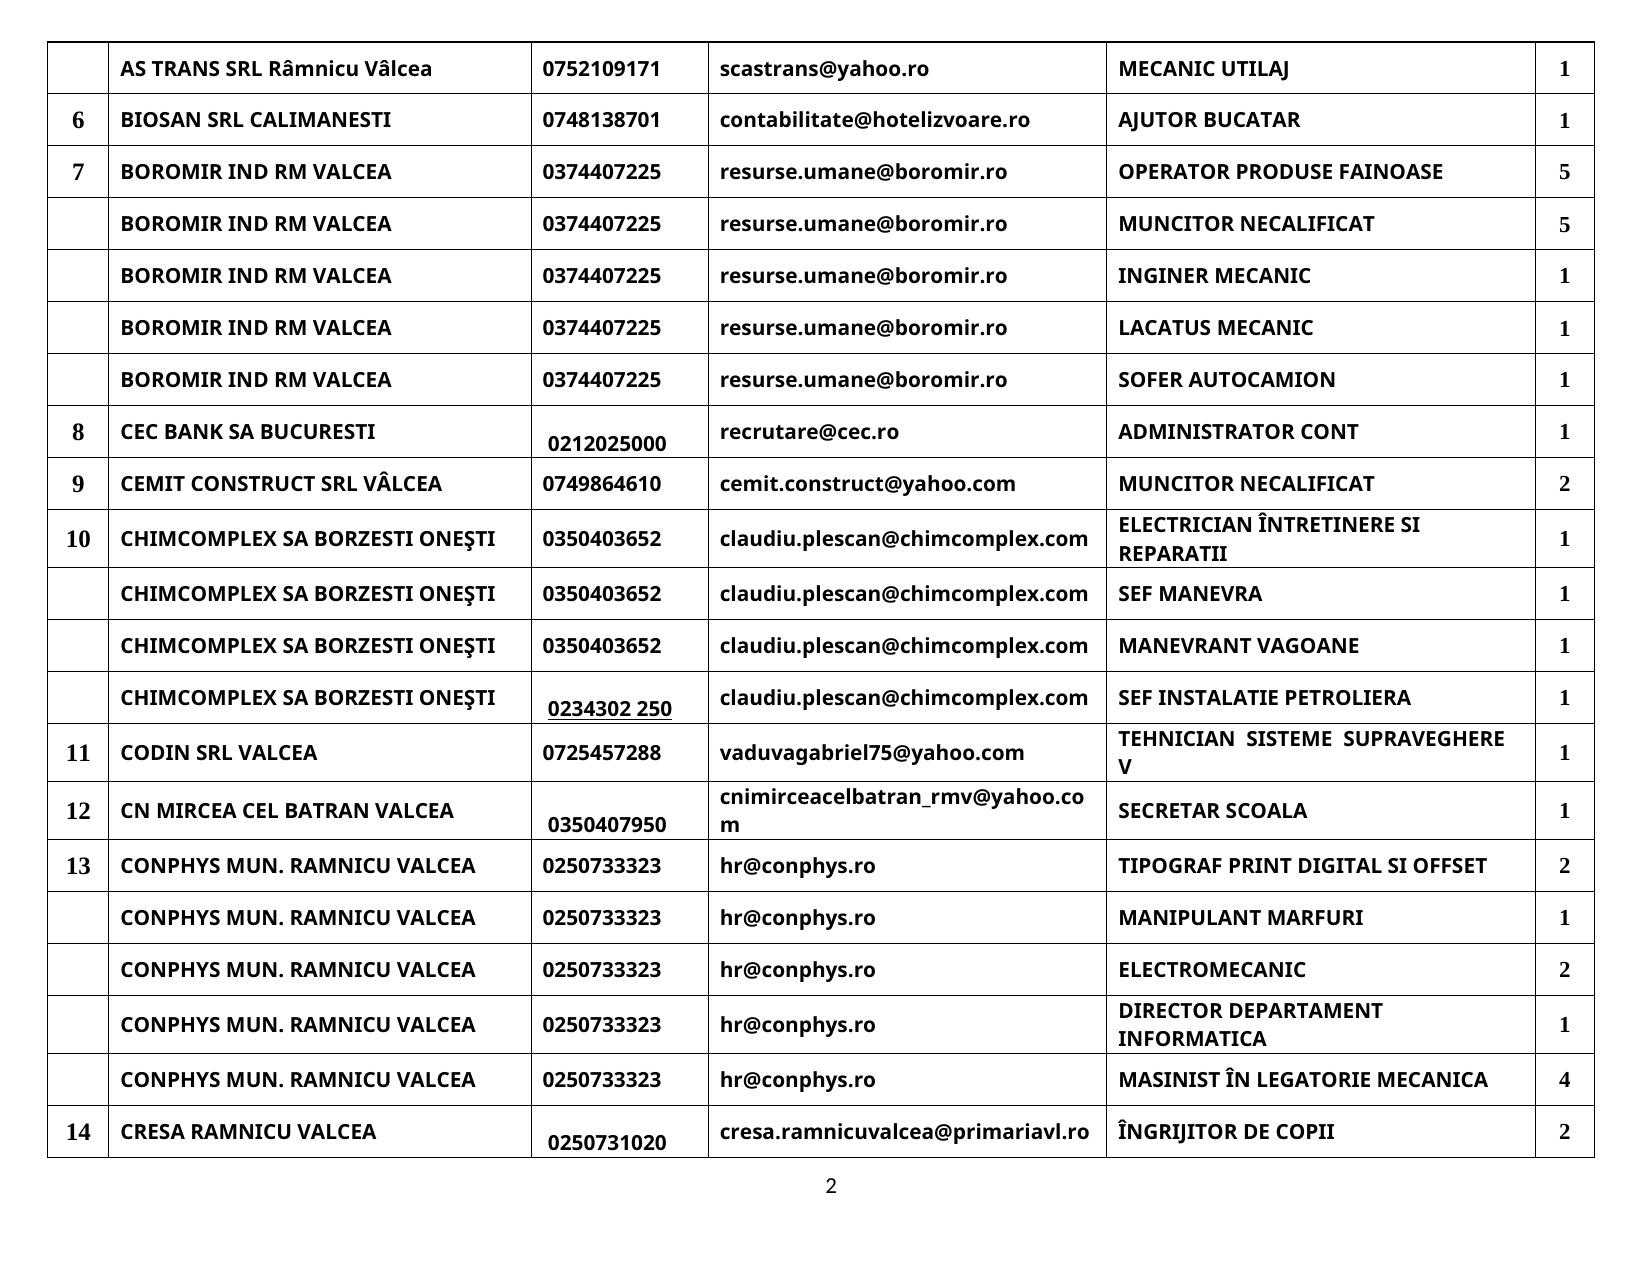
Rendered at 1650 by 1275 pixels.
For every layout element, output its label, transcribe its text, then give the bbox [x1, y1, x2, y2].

table_cell 0749864610 [532, 458, 708, 509]
table_cell 2 [1536, 840, 1594, 891]
table_cell 1 [1536, 406, 1594, 457]
table_cell CRESA RAMNICU VALCEA [109, 1106, 531, 1157]
table_cell 0350403652 [532, 620, 708, 671]
table_cell 0374407225 [532, 146, 708, 197]
table_cell 0234302 250 [532, 672, 708, 723]
table_cell [48, 996, 108, 1053]
table_cell resurse.umane@boromir.ro [709, 146, 1106, 197]
table_cell recrutare@cec.ro [709, 406, 1106, 457]
table_cell hr@conphys.ro [709, 944, 1106, 995]
table_cell [48, 302, 108, 353]
table_cell DIRECTOR DEPARTAMENT INFORMATICA [1107, 996, 1535, 1053]
table_cell LACATUS MECANIC [1107, 302, 1535, 353]
table_cell 0374407225 [532, 250, 708, 301]
table_cell claudiu.plescan@chimcomplex.com [709, 510, 1106, 567]
table_cell MANIPULANT MARFURI [1107, 892, 1535, 943]
table_cell BOROMIR IND RM VALCEA [109, 250, 531, 301]
table_cell vaduvagabriel75@yahoo.com [709, 724, 1106, 781]
table_cell resurse.umane@boromir.ro [709, 198, 1106, 249]
table_cell 2 [1536, 1106, 1594, 1157]
table_cell hr@conphys.ro [709, 996, 1106, 1053]
table_cell 11 [48, 724, 108, 781]
table_cell 13 [48, 840, 108, 891]
table_cell AS TRANS SRL Râmnicu Vâlcea [109, 43, 531, 93]
table_cell 1 [1536, 892, 1594, 943]
table_cell MUNCITOR NECALIFICAT [1107, 198, 1535, 249]
table_cell MUNCITOR NECALIFICAT [1107, 458, 1535, 509]
table_cell 1 [1536, 510, 1594, 567]
table_cell 0250733323 [532, 892, 708, 943]
table_cell ELECTROMECANIC [1107, 944, 1535, 995]
table_cell [48, 354, 108, 405]
table_cell cresa.ramnicuvalcea@primariavl.ro [709, 1106, 1106, 1157]
table_cell BOROMIR IND RM VALCEA [109, 146, 531, 197]
table_cell [48, 1054, 108, 1105]
table_cell CHIMCOMPLEX SA BORZESTI ONEŞTI [109, 510, 531, 567]
table_cell resurse.umane@boromir.ro [709, 354, 1106, 405]
table_cell BOROMIR IND RM VALCEA [109, 198, 531, 249]
table_cell 0374407225 [532, 198, 708, 249]
table_cell CEC BANK SA BUCURESTI [109, 406, 531, 457]
table_cell 10 [48, 510, 108, 567]
table_cell 1 [1536, 43, 1594, 93]
table_cell TIPOGRAF PRINT DIGITAL SI OFFSET [1107, 840, 1535, 891]
table_cell MANEVRANT VAGOANE [1107, 620, 1535, 671]
table_cell 0250733323 [532, 996, 708, 1053]
table_cell CHIMCOMPLEX SA BORZESTI ONEŞTI [109, 620, 531, 671]
table_cell 0752109171 [532, 43, 708, 93]
table_cell 0374407225 [532, 354, 708, 405]
table_cell [48, 620, 108, 671]
table_cell MASINIST ÎN LEGATORIE MECANICA [1107, 1054, 1535, 1105]
table_cell 0350407950 [532, 782, 708, 839]
table_cell 1 [1536, 672, 1594, 723]
table_cell 0748138701 [532, 94, 708, 145]
table_cell 0250731020 [532, 1106, 708, 1157]
table_cell claudiu.plescan@chimcomplex.com [709, 672, 1106, 723]
table_cell [48, 198, 108, 249]
table_cell SEF MANEVRA [1107, 568, 1535, 619]
table_cell 8 [48, 406, 108, 457]
table_cell [48, 944, 108, 995]
table_cell CONPHYS MUN. RAMNICU VALCEA [109, 892, 531, 943]
table_cell 1 [1536, 250, 1594, 301]
table_cell 0350403652 [532, 510, 708, 567]
table_cell SECRETAR SCOALA [1107, 782, 1535, 839]
table_cell [48, 43, 108, 93]
table_cell 1 [1536, 620, 1594, 671]
table_cell resurse.umane@boromir.ro [709, 302, 1106, 353]
table_cell ÎNGRIJITOR DE COPII [1107, 1106, 1535, 1157]
table_cell CONPHYS MUN. RAMNICU VALCEA [109, 840, 531, 891]
table_cell 1 [1536, 354, 1594, 405]
table_cell contabilitate@hotelizvoare.ro [709, 94, 1106, 145]
table_cell 0250733323 [532, 944, 708, 995]
table_cell CHIMCOMPLEX SA BORZESTI ONEŞTI [109, 568, 531, 619]
table_cell 1 [1536, 568, 1594, 619]
table_cell [48, 672, 108, 723]
table_cell 0250733323 [532, 1054, 708, 1105]
table_cell 14 [48, 1106, 108, 1157]
table_cell AJUTOR BUCATAR [1107, 94, 1535, 145]
table_cell resurse.umane@boromir.ro [709, 250, 1106, 301]
table_cell 0350403652 [532, 568, 708, 619]
table_cell 1 [1536, 724, 1594, 781]
table_cell 1 [1536, 996, 1594, 1053]
table_cell 6 [48, 94, 108, 145]
table_cell 0725457288 [532, 724, 708, 781]
table_cell 1 [1536, 94, 1594, 145]
table_cell CONPHYS MUN. RAMNICU VALCEA [109, 1054, 531, 1105]
table_cell CN MIRCEA CEL BATRAN VALCEA [109, 782, 531, 839]
table_cell 5 [1536, 146, 1594, 197]
table_cell BOROMIR IND RM VALCEA [109, 354, 531, 405]
table_cell 0250733323 [532, 840, 708, 891]
table_cell 1 [1536, 302, 1594, 353]
table_cell SEF INSTALATIE PETROLIERA [1107, 672, 1535, 723]
table_cell ADMINISTRATOR CONT [1107, 406, 1535, 457]
table_cell 1 [1536, 782, 1594, 839]
table_cell CONPHYS MUN. RAMNICU VALCEA [109, 944, 531, 995]
table_cell CEMIT CONSTRUCT SRL VÂLCEA [109, 458, 531, 509]
table_cell claudiu.plescan@chimcomplex.com [709, 620, 1106, 671]
table_cell [48, 892, 108, 943]
table_cell BIOSAN SRL CALIMANESTI [109, 94, 531, 145]
table_cell ELECTRICIAN ÎNTRETINERE SI REPARATII [1107, 510, 1535, 567]
table_cell CHIMCOMPLEX SA BORZESTI ONEŞTI [109, 672, 531, 723]
table_cell hr@conphys.ro [709, 892, 1106, 943]
table_cell OPERATOR PRODUSE FAINOASE [1107, 146, 1535, 197]
table_cell INGINER MECANIC [1107, 250, 1535, 301]
table_cell 9 [48, 458, 108, 509]
table_cell 0374407225 [532, 302, 708, 353]
table_cell 0212025000 [532, 406, 708, 457]
table_cell 7 [48, 146, 108, 197]
table_cell 2 [1536, 944, 1594, 995]
table_cell [48, 250, 108, 301]
table_cell 12 [48, 782, 108, 839]
table_cell hr@conphys.ro [709, 1054, 1106, 1105]
table_cell [48, 568, 108, 619]
table_cell 2 [1536, 458, 1594, 509]
table_cell hr@conphys.ro [709, 840, 1106, 891]
table_cell SOFER AUTOCAMION [1107, 354, 1535, 405]
table_cell cemit.construct@yahoo.com [709, 458, 1106, 509]
table_cell cnimirceacelbatran_rmv@yahoo.com [709, 782, 1106, 839]
table_cell 4 [1536, 1054, 1594, 1105]
table_cell BOROMIR IND RM VALCEA [109, 302, 531, 353]
table_cell scastrans@yahoo.ro [709, 43, 1106, 93]
table_cell claudiu.plescan@chimcomplex.com [709, 568, 1106, 619]
table_cell CONPHYS MUN. RAMNICU VALCEA [109, 996, 531, 1053]
table_cell TEHNICIAN SISTEME SUPRAVEGHERE V [1107, 724, 1535, 781]
table_cell MECANIC UTILAJ [1107, 43, 1535, 93]
table_cell 5 [1536, 198, 1594, 249]
table_cell CODIN SRL VALCEA [109, 724, 531, 781]
